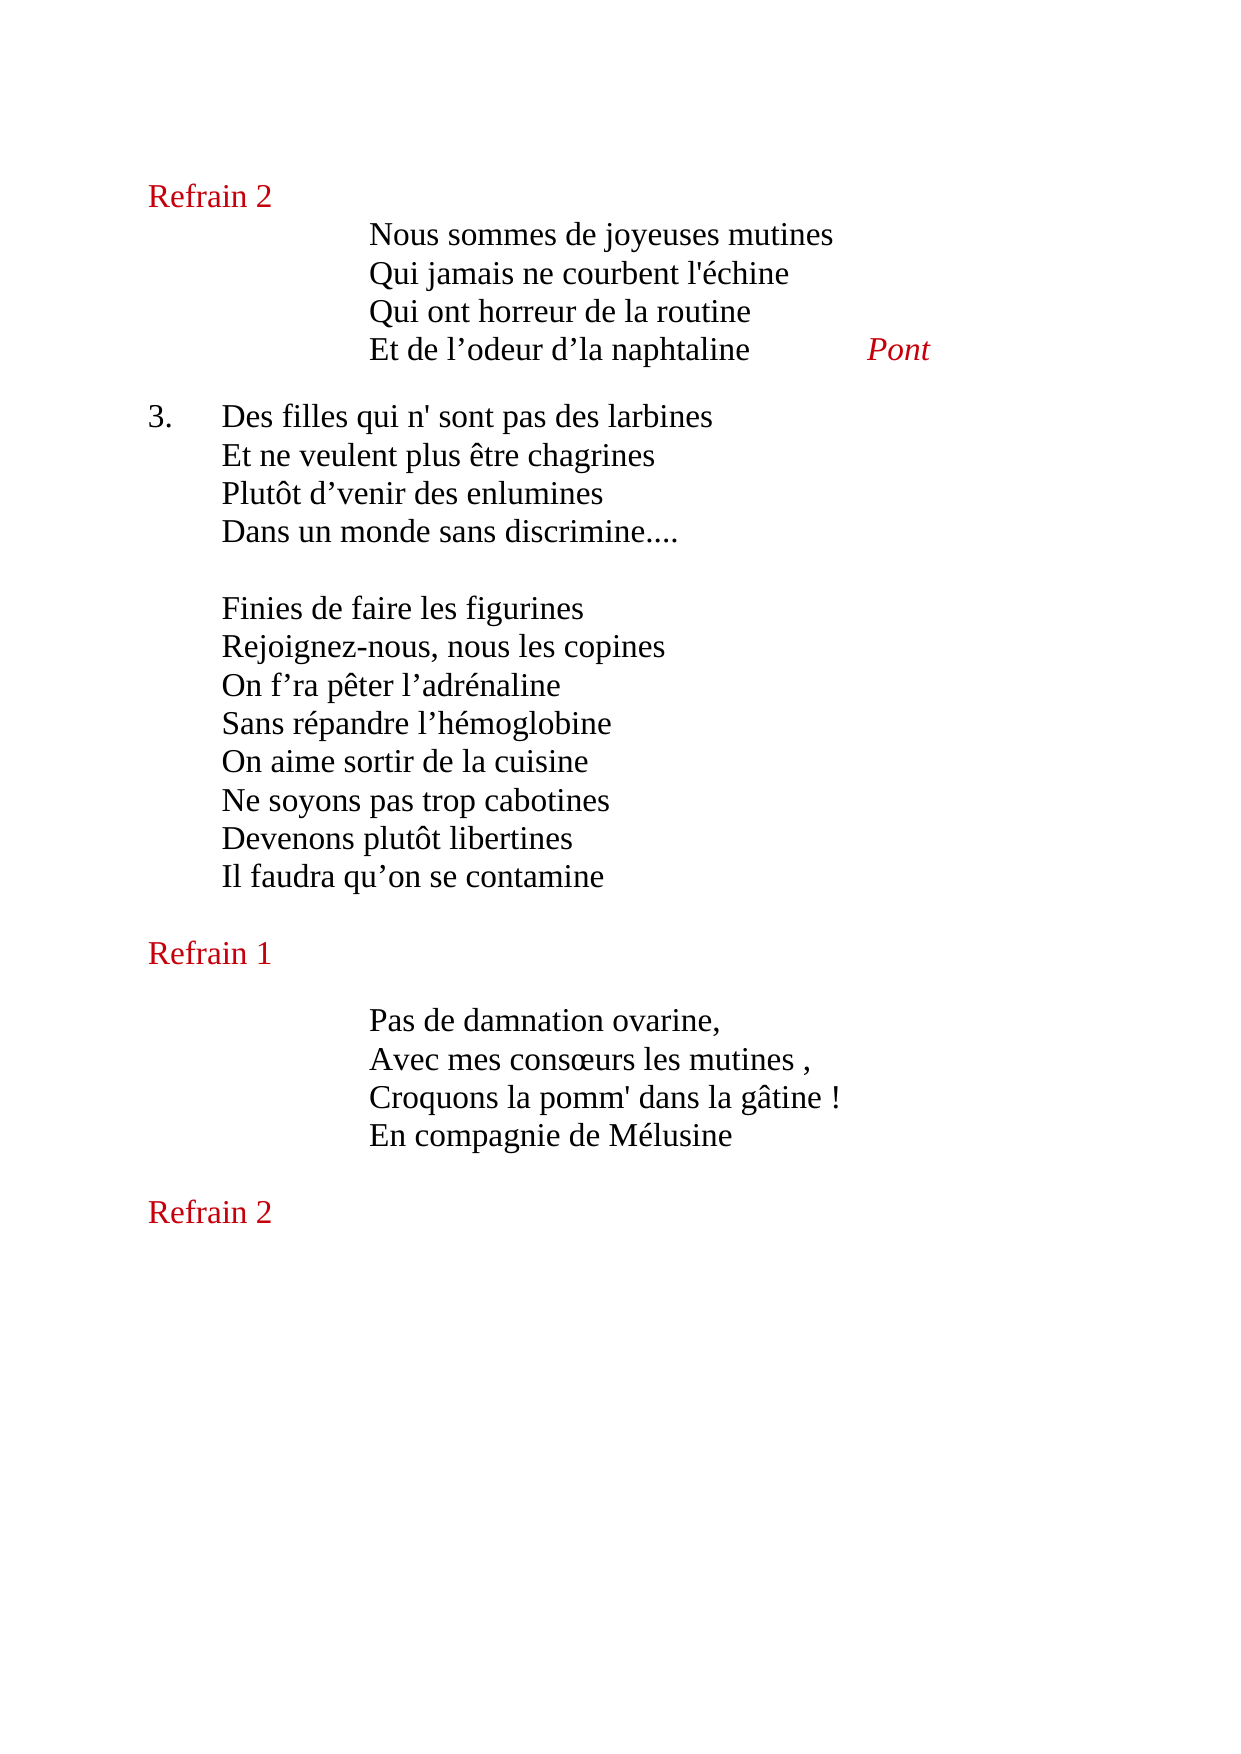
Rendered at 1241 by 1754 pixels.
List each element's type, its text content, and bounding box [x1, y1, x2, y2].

text 3. Des filles qui n' sont pas des larbines [148, 397, 1093, 435]
text Devenons plutôt libertines [148, 818, 1093, 857]
text Refrain 2 [148, 1192, 1093, 1231]
text Et ne veulent plus être chagrines [148, 435, 1093, 473]
text On aime sortir de la cuisine [148, 742, 1093, 780]
text Avec mes consœurs les mutines , [148, 1039, 1093, 1077]
text Croquons la pomm' dans la gâtine ! [148, 1077, 1093, 1116]
text Ne soyons pas trop cabotines [148, 780, 1093, 818]
text Finies de faire les figurines [148, 588, 1093, 627]
text Refrain 2 [148, 176, 1093, 215]
text On f’ra pêter l’adrénaline [148, 665, 1093, 703]
text Il faudra qu’on se contamine [148, 857, 1093, 895]
text Qui jamais ne courbent l'échine [148, 253, 1093, 291]
text Refrain 1 [148, 933, 1093, 972]
text Sans répandre l’hémoglobine [148, 703, 1093, 742]
text Qui ont horreur de la routine Et de l’odeur d’la naphtaline Pont [148, 291, 1093, 368]
text Plutôt d’venir des enlumines [148, 473, 1093, 512]
text Pas de damnation ovarine, [148, 1001, 1093, 1039]
text Nous sommes de joyeuses mutines [148, 215, 1093, 253]
text Dans un monde sans discrimine.... [148, 512, 1093, 550]
text En compagnie de Mélusine [148, 1116, 1093, 1154]
text Rejoignez-nous, nous les copines [148, 627, 1093, 665]
